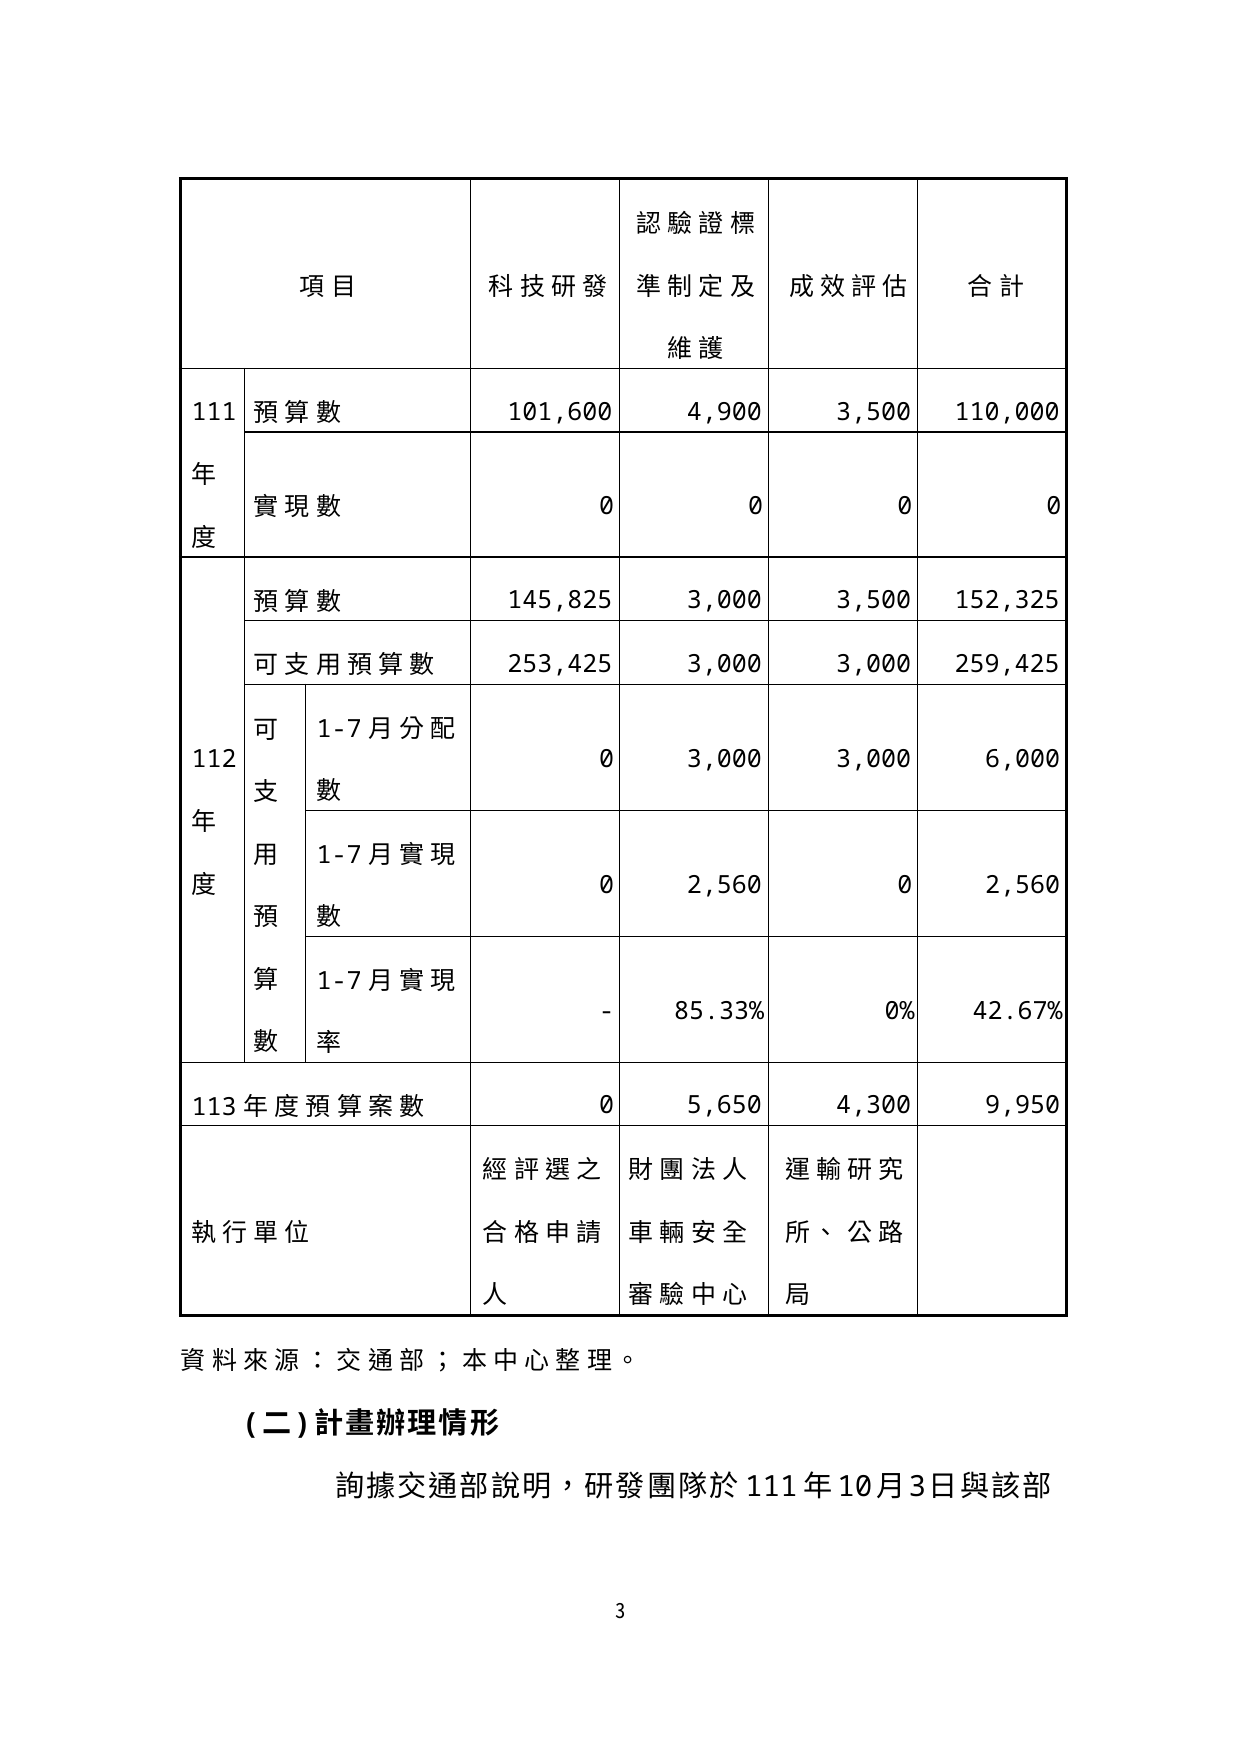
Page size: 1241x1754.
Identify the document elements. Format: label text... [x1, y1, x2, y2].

table_cell 3,000 [620, 685, 768, 809]
table_cell 112年度 [182, 558, 244, 1062]
table_header 科技研發 [471, 180, 619, 368]
table_cell 可支用預算數 [245, 685, 305, 1062]
table_header 合計 [918, 180, 1065, 368]
table_cell 0 [620, 433, 768, 556]
table_cell 運輸研究所、公路局 [769, 1126, 917, 1314]
table_cell 101,600 [471, 369, 619, 431]
table_cell 3,000 [620, 558, 768, 620]
text 資料來源：交通部；本中心整理。 [177, 1317, 1063, 1379]
table_cell 0 [769, 811, 917, 936]
table_cell 3,000 [620, 621, 768, 683]
table_cell 0 [471, 811, 619, 936]
table_cell 執行單位 [182, 1126, 470, 1314]
table_cell 0% [769, 937, 917, 1062]
table_cell 5,650 [620, 1063, 768, 1125]
table_cell 財團法人車輛安全審驗中心 [620, 1126, 768, 1314]
table_cell 2,560 [620, 811, 768, 936]
table_cell 85.33% [620, 937, 768, 1062]
text (二)計畫辦理情形 [236, 1379, 1063, 1442]
table_cell 0 [769, 433, 917, 556]
table_header 認驗證標準制定及維護 [620, 180, 768, 368]
table_cell 3,500 [769, 558, 917, 620]
table_cell 110,000 [918, 369, 1065, 431]
table_cell 113年度預算案數 [182, 1063, 470, 1125]
table_cell 4,300 [769, 1063, 917, 1125]
text 詢據交通部說明，研發團隊於111年10月3日與該部 [266, 1442, 1063, 1504]
table_cell 42.67% [918, 937, 1065, 1062]
table_cell 1-7月實現數 [306, 811, 470, 936]
table_cell 4,900 [620, 369, 768, 431]
table_cell 0 [471, 433, 619, 556]
table_cell 9,950 [918, 1063, 1065, 1125]
table_cell - [471, 937, 619, 1062]
table_cell 3,500 [769, 369, 917, 431]
table_cell 0 [471, 685, 619, 809]
table_cell 6,000 [918, 685, 1065, 809]
table_cell 111年度 [182, 369, 244, 556]
table_cell [918, 1126, 1065, 1314]
table_cell 0 [471, 1063, 619, 1125]
table_cell 可支用預算數 [245, 621, 470, 683]
table_cell 2,560 [918, 811, 1065, 936]
table_cell 259,425 [918, 621, 1065, 683]
table_cell 3,000 [769, 685, 917, 809]
table_cell 實現數 [245, 433, 470, 556]
table_cell 253,425 [471, 621, 619, 683]
table_cell 1-7月實現率 [306, 937, 470, 1062]
table_header 項目 [182, 180, 470, 368]
table_cell 0 [918, 433, 1065, 556]
table_cell 145,825 [471, 558, 619, 620]
table_header 成效評估 [769, 180, 917, 368]
table_cell 經評選之合格申請人 [471, 1126, 619, 1314]
table_cell 1-7月分配數 [306, 685, 470, 809]
table_cell 3,000 [769, 621, 917, 683]
table_cell 152,325 [918, 558, 1065, 620]
table_cell 預算數 [245, 558, 470, 620]
table_cell 預算數 [245, 369, 470, 431]
